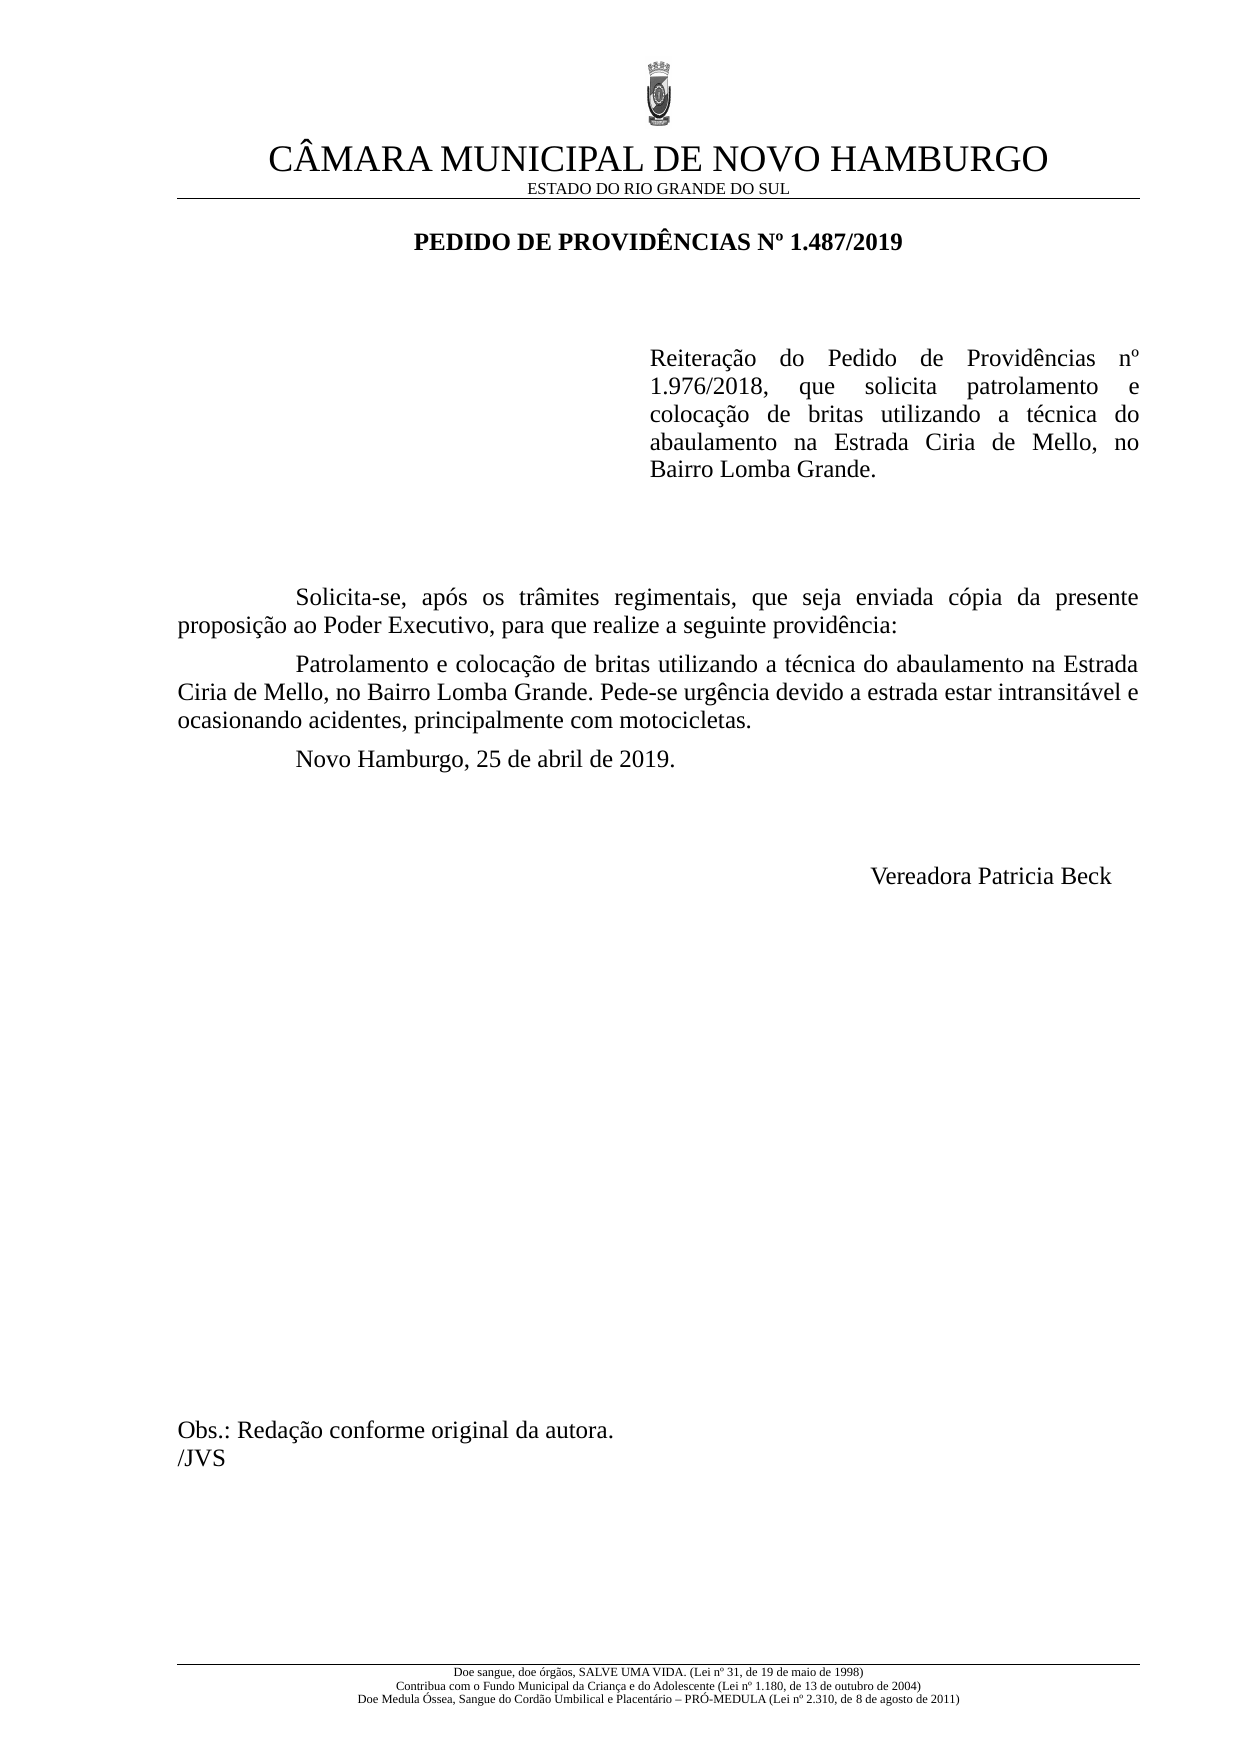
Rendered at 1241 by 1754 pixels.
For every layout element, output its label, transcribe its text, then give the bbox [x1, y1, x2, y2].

text PEDIDO DE PROVIDÊNCIAS Nº 1.487/2019 [177, 228, 1140, 256]
text Novo Hamburgo, 25 de abril de 2019. [295, 746, 1140, 773]
text Obs.: Redação conforme original da autora. [177, 1416, 1140, 1444]
text /JVS [177, 1444, 1140, 1471]
text Solicita-se, após os trâmites regimentais, que seja enviada cópia da presente proposição ao Poder Executivo, para que realize a seguinte providência: [177, 583, 1140, 639]
text Reiteração do Pedido de Providências nº 1.976/2018, que solicita patrolamento e colocação de britas utilizando a técnica do abaulamento na Estrada Ciria de Mello, no Bairro Lomba Grande. [649, 344, 1140, 483]
text Patrolamento e colocação de britas utilizando a técnica do abaulamento na Estrada Ciria de Mello, no Bairro Lomba Grande. Pede-se urgência devido a estrada estar intransitável e ocasionando acidentes, principalmente com motocicletas. [177, 651, 1140, 734]
text Vereadora Patricia Beck [177, 862, 1140, 889]
